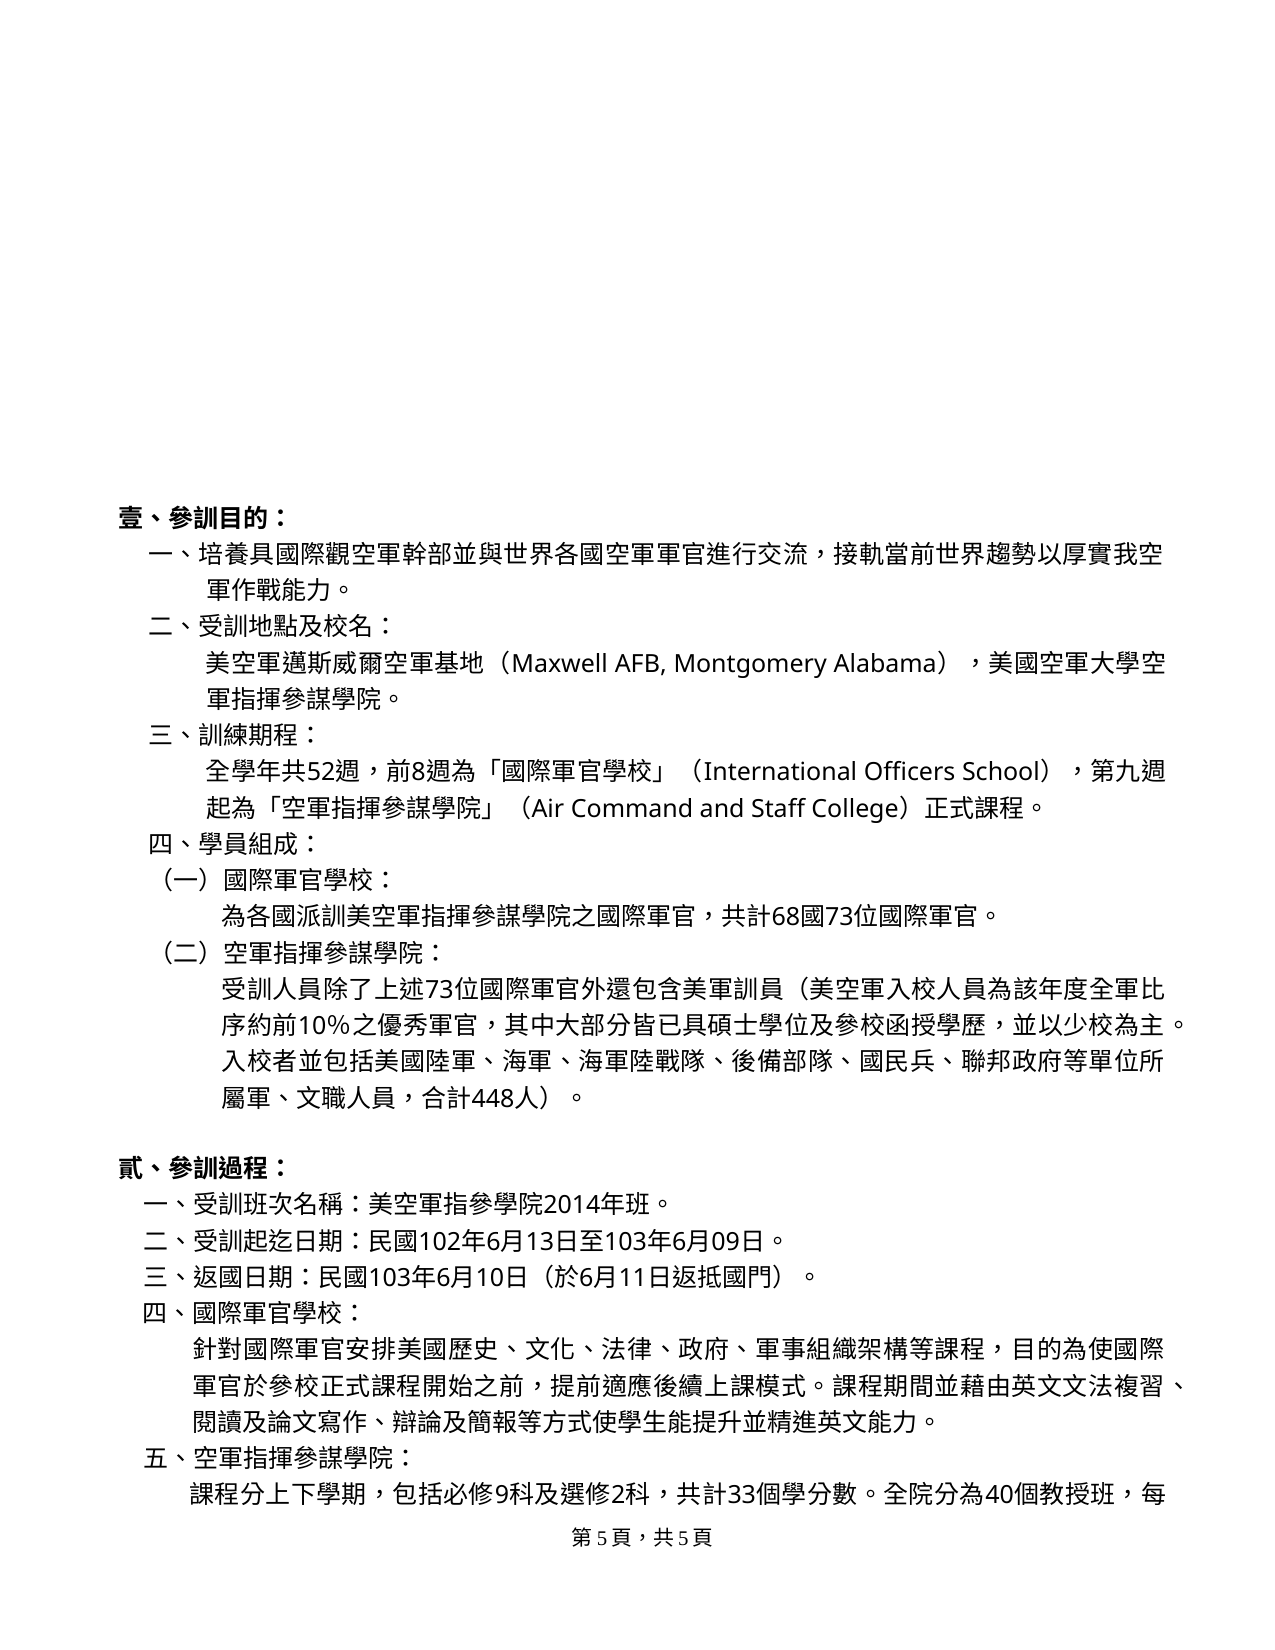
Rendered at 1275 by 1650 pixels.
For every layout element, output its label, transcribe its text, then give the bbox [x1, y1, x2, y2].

text 三、返國日期：民國103年6月10日（於6月11日返抵國門）。 [118, 1257, 1167, 1293]
text 四、國際軍官學校： [142, 1293, 1167, 1330]
text 二、受訓起迄日期：民國102年6月13日至103年6月09日。 [118, 1221, 1167, 1257]
text 為各國派訓美空軍指揮參謀學院之國際軍官，共計68國73位國際軍官。 [194, 897, 1167, 933]
text 一、培養具國際觀空軍幹部並與世界各國空軍軍官進行交流，接軌當前世界趨勢以厚實我空軍作戰能力。 [148, 534, 1167, 607]
text （一）國際軍官學校： [148, 861, 1167, 897]
text 二、受訓地點及校名： [148, 607, 1167, 643]
text 貳、參訓過程： [118, 1148, 1167, 1185]
text 三、訓練期程： [148, 716, 1167, 752]
text 課程分上下學期，包括必修9科及選修2科，共計33個學分數。全院分為40個教授班，每教授班11至13人，成員依專長及軍種混合編班，每教授班均有2名國際學員及各軍種訓員。每半學期重新分班乙次，以使美軍學員可藉由接觸不同國情及專業人士提升國際觀及專業知識。 [189, 1475, 1167, 1511]
text 四、學員組成： [148, 824, 1167, 861]
text 一、受訓班次名稱：美空軍指參學院2014年班。 [118, 1185, 1167, 1221]
text 五、空軍指揮參謀學院： [144, 1438, 1167, 1475]
text （二）空軍指揮參謀學院： [148, 933, 1167, 969]
text 受訓人員除了上述73位國際軍官外還包含美軍訓員（美空軍入校人員為該年度全軍比序約前10％之優秀軍官，其中大部分皆已具碩士學位及參校函授學歷，並以少校為主。入校者並包括美國陸軍、海軍、海軍陸戰隊、後備部隊、國民兵、聯邦政府等單位所屬軍、文職人員，合計448人）。 [221, 969, 1167, 1114]
text 壹、參訓目的： [118, 498, 1167, 534]
text 美空軍邁斯威爾空軍基地（Maxwell AFB, Montgomery Alabama），美國空軍大學空軍指揮參謀學院。 [206, 643, 1167, 716]
text 針對國際軍官安排美國歷史、文化、法律、政府、軍事組織架構等課程，目的為使國際軍官於參校正式課程開始之前，提前適應後續上課模式。課程期間並藉由英文文法複習、閱讀及論文寫作、辯論及簡報等方式使學生能提升並精進英文能力。 [192, 1330, 1167, 1438]
text 全學年共52週，前8週為「國際軍官學校」（International Officers School），第九週起為「空軍指揮參謀學院」（Air Command and Staff College）正式課程。 [206, 752, 1167, 824]
